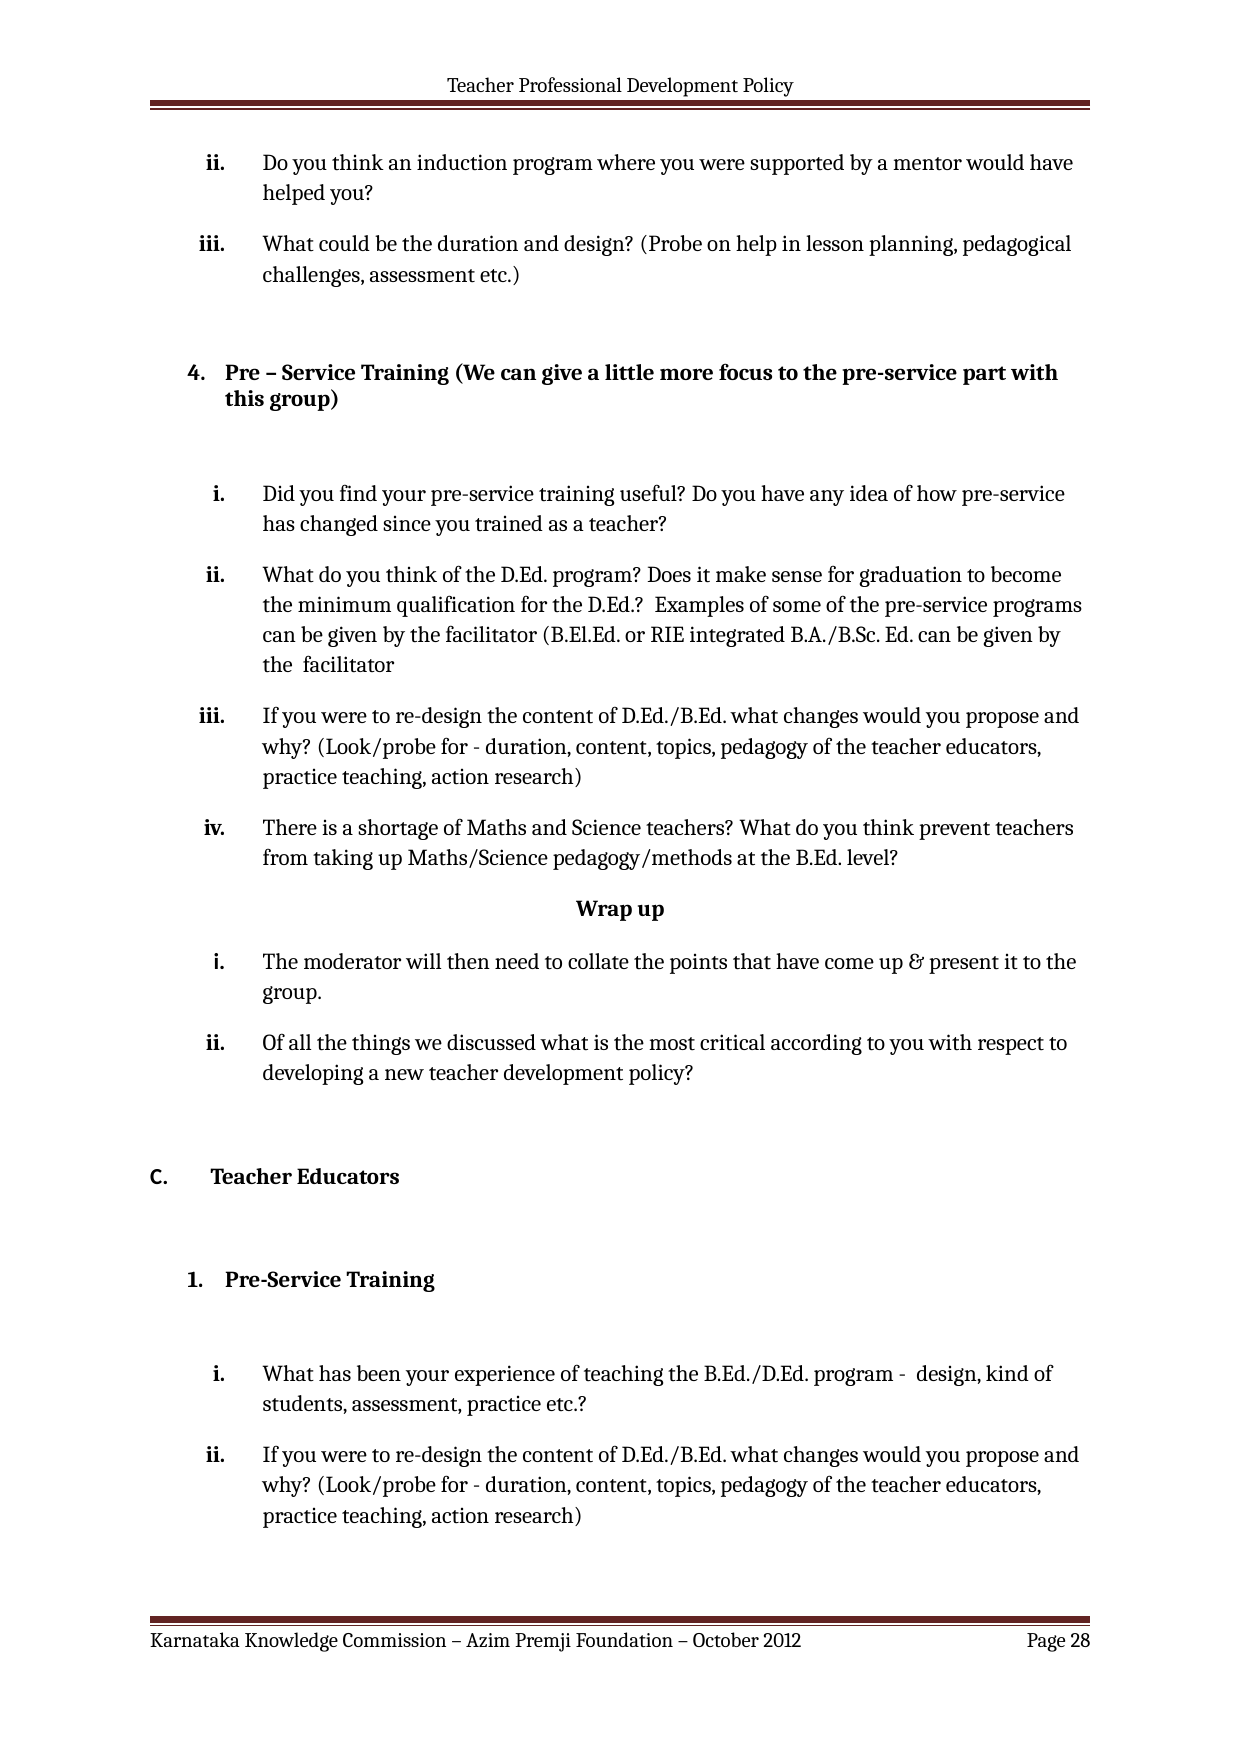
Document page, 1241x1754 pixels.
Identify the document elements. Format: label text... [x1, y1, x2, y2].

text Wrap up [150, 896, 1090, 922]
list Pre-Service Training [187, 1266, 1090, 1293]
list Do you think an induction program where you were supported by a mentor would have helped you? [225, 150, 1090, 207]
list Pre – Service Training (We can give a little more focus to the pre-service part with this group) [187, 360, 1090, 412]
list Of all the things we discussed what is the most critical according to you with respect to developing a new teacher development policy? [225, 1030, 1090, 1087]
list What has been your experience of teaching the B.Ed./D.Ed. program - design, kind of students, assessment, practice etc.? [225, 1361, 1090, 1417]
list Did you find your pre-service training useful? Do you have any idea of how pre-service has changed since you trained as a teacher? [225, 480, 1090, 537]
list Teacher Educators [150, 1162, 1090, 1190]
list If you were to re-design the content of D.Ed./B.Ed. what changes would you propose and why? (Look/probe for - duration, content, topics, pedagogy of the teacher educators, practice teaching, action research) [225, 703, 1090, 790]
list If you were to re-design the content of D.Ed./B.Ed. what changes would you propose and why? (Look/probe for - duration, content, topics, pedagogy of the teacher educators, practice teaching, action research) [225, 1442, 1090, 1529]
list What do you think of the D.Ed. program? Does it make sense for graduation to become the minimum qualification for the D.Ed.? Examples of some of the pre-service programs can be given by the facilitator (B.El.Ed. or RIE integrated B.A./B.Sc. Ed. can be given by the facilitator [225, 562, 1090, 679]
list The moderator will then need to collate the points that have come up & present it to the group. [225, 947, 1090, 1005]
list What could be the duration and design? (Probe on help in lesson planning, pedagogical challenges, assessment etc.) [225, 231, 1090, 288]
list There is a shortage of Maths and Science teachers? What do you think prevent teachers from taking up Maths/Science pedagogy/methods at the B.Ed. level? [225, 815, 1090, 871]
